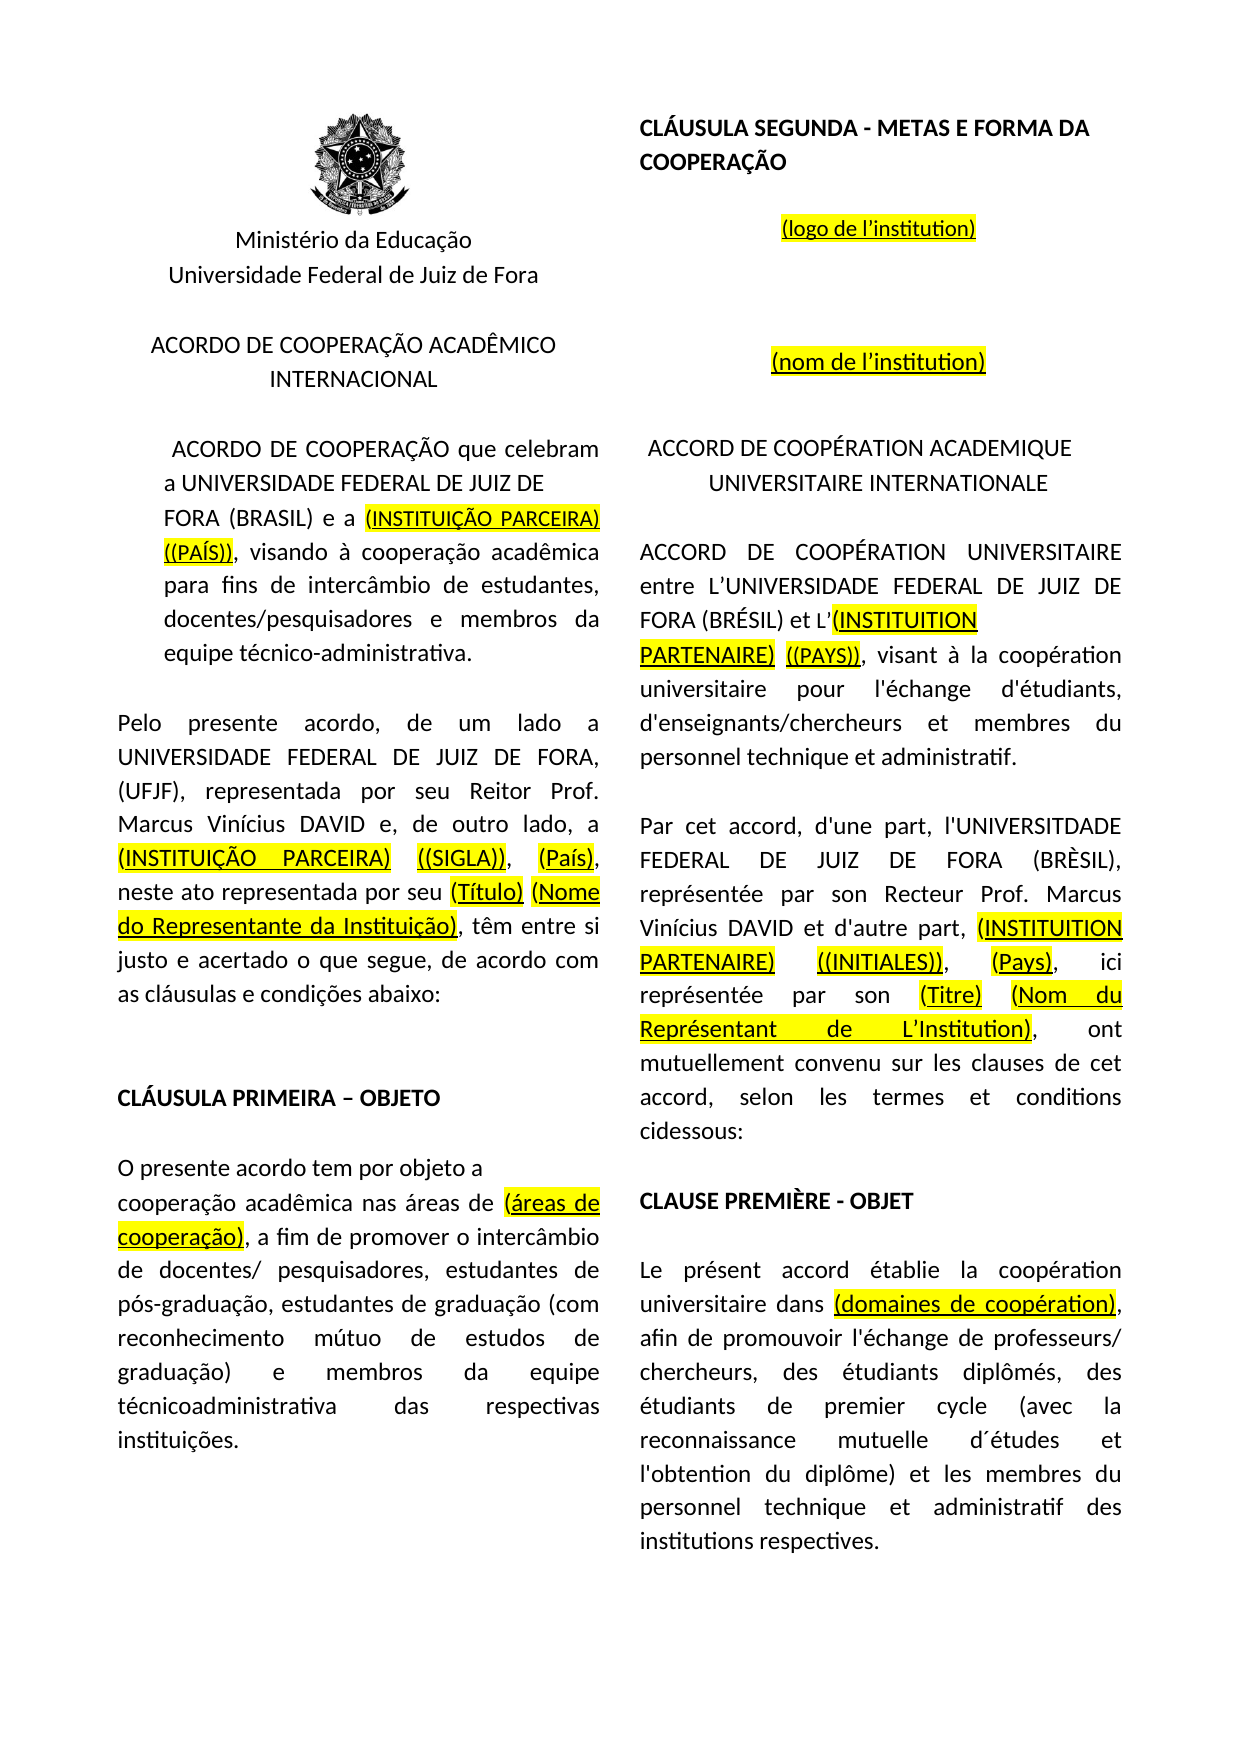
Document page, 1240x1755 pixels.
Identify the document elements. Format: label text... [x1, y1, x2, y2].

text Pelo presente acordo, de um lado a UNIVERSIDADE FEDERAL DE JUIZ DE FORA, (UFJF), representada por seu Reitor Prof. Marcus Vinícius DAVID e, de outro lado, a (INSTITUIÇÃO PARCEIRA) ((SIGLA)), (País), neste ato representada por seu (Título) (Nome do Representante da Instituição), têm entre si justo e acertado o que segue, de acordo com as cláusulas e condições abaixo: [117, 707, 600, 1008]
subtitle CLAUSE PREMIÈRE - OBJET [639, 1185, 1122, 1215]
text UNIVERSITAIRE INTERNATIONALE [640, 467, 1122, 497]
text PARTENAIRE) ((PAYS)), visant à la coopération universitaire pour l'échange d'étudiants, d'enseignants/chercheurs et membres du personnel technique et administratif. [639, 639, 1122, 771]
text INTERNACIONAL [118, 364, 594, 394]
subtitle CLÁUSULA SEGUNDA - METAS E FORMA DA COOPERAÇÃO [639, 112, 1122, 177]
subtitle (nom de l’institution) [640, 346, 771, 376]
text O presente acordo tem por objeto a [117, 1152, 600, 1182]
text ACORDO DE COOPERAÇÃO que celebram a UNIVERSIDADE FEDERAL DE JUIZ DE [163, 433, 600, 497]
subtitle (nom de l’institution) [986, 346, 1122, 376]
text (logo de l’institution) [640, 214, 1122, 242]
text ACORDO DE COOPERAÇÃO ACADÊMICO [118, 329, 594, 359]
text ACCORD DE COOPÉRATION ACADEMIQUE [640, 432, 1095, 463]
text FORA (BRASIL) e a (INSTITUIÇÃO PARCEIRA) ((PAÍS)), visando à cooperação acadêmica para fins de intercâmbio de estudantes, docentes/pesquisadores e membros da equipe técnico-administrativa. [163, 502, 600, 668]
text Par cet accord, d'une part, l'UNIVERSITDADE FEDERAL DE JUIZ DE FORA (BRÈSIL), représentée par son Recteur Prof. Marcus Vinícius DAVID et d'autre part, (INSTITUITION PARTENAIRE) ((INITIALES)), (Pays), ici représentée par son (Titre) (Nom du Représentant de L’Institution), ont mutuellement convenu sur les clauses de cet accord, selon les termes et conditions cidessous: [639, 810, 1122, 1146]
text Ministério da Educação [118, 224, 594, 255]
subtitle CLÁUSULA PRIMEIRA – OBJETO [117, 1082, 600, 1113]
text Universidade Federal de Juiz de Fora [118, 259, 595, 290]
text cooperação acadêmica nas áreas de (áreas de cooperação), a fim de promover o intercâmbio de docentes/ pesquisadores, estudantes de pós-graduação, estudantes de graduação (com reconhecimento mútuo de estudos de graduação) e membros da equipe técnicoadministrativa das respectivas instituições. [117, 1187, 600, 1454]
text Le présent accord établie la coopération universitaire dans (domaines de coopération), afin de promouvoir l'échange de professeurs/ chercheurs, des étudiants diplômés, des étudiants de premier cycle (avec la reconnaissance mutuelle d´études et l'obtention du diplôme) et les membres du personnel technique et administratif des institutions respectives. [639, 1254, 1122, 1556]
text ACCORD DE COOPÉRATION UNIVERSITAIRE entre L’UNIVERSIDADE FEDERAL DE JUIZ DE FORA (BRÉSIL) et L’(INSTITUITION [639, 536, 1122, 635]
